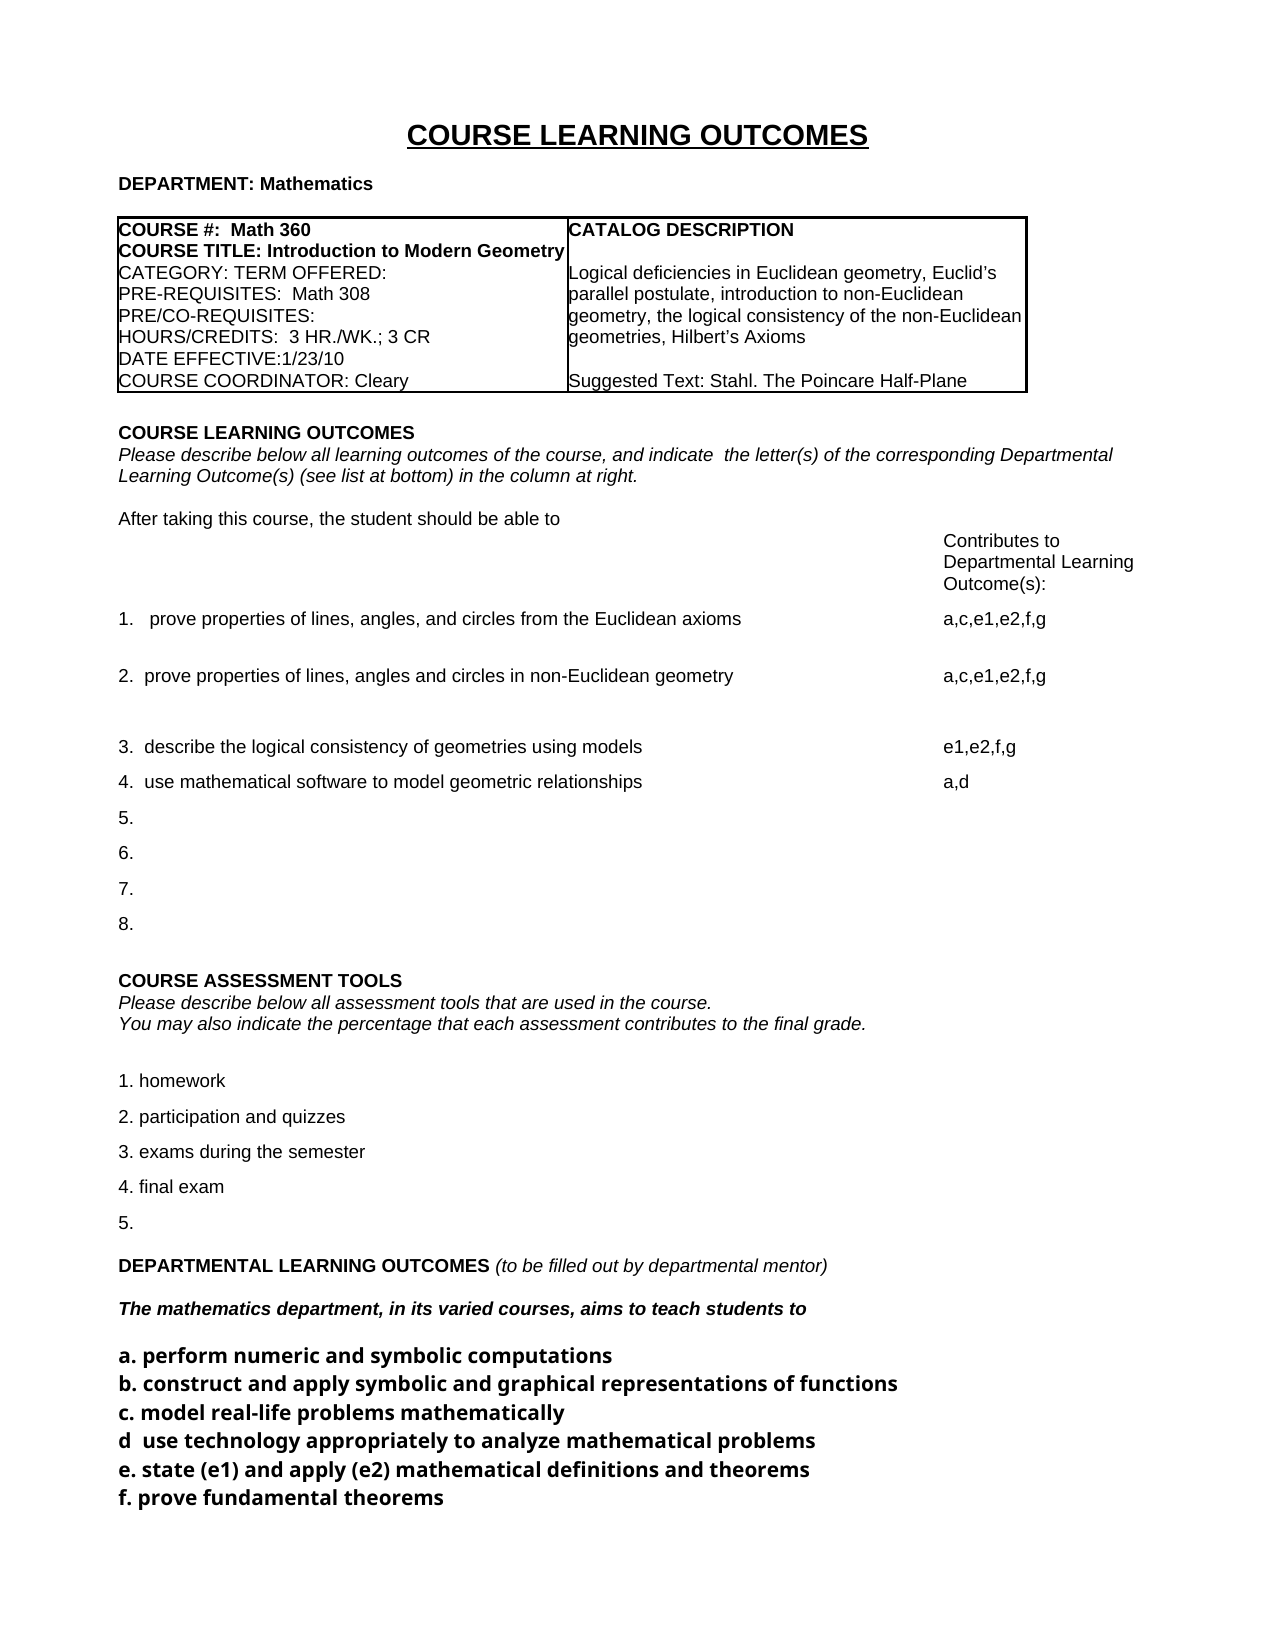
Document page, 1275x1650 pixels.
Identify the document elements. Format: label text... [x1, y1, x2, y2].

text 7. [118, 864, 1157, 899]
text 1. homework [118, 1056, 1157, 1092]
text Contributes to [118, 529, 1157, 551]
text 5. [118, 793, 1157, 828]
text Departmental Learning [118, 551, 1157, 573]
text 4. final exam [118, 1162, 1157, 1198]
text DEPARTMENT: Mathematics [118, 173, 1157, 195]
text c. model real-life problems mathematically [118, 1398, 1157, 1426]
text b. construct and apply symbolic and graphical representations of functions [118, 1369, 1157, 1398]
text 2. prove properties of lines, angles and circles in non-Euclidean geometry a,c,e1,e2,f,g [118, 651, 1157, 722]
text Please describe below all learning outcomes of the course, and indicate the letter(s) of the corresponding Departmental Learning Outcome(s) (see list at bottom) in the column at right. [118, 443, 1157, 486]
text DEPARTMENTAL LEARNING OUTCOMES (to be filled out by departmental mentor) [118, 1255, 1157, 1276]
text The mathematics department, in its varied courses, aims to teach students to [118, 1298, 1157, 1319]
text d use technology appropriately to analyze mathematical problems [118, 1426, 1157, 1455]
text You may also indicate the percentage that each assessment contributes to the final grade. [118, 1013, 1157, 1035]
text 6. [118, 828, 1157, 864]
text Please describe below all assessment tools that are used in the course. [118, 992, 1157, 1013]
text 1. prove properties of lines, angles, and circles from the Euclidean axioms a,c,e1,e2,f,g [118, 594, 1157, 630]
text 4. use mathematical software to model geometric relationships a,d [118, 757, 1157, 793]
text e. state (e1) and apply (e2) mathematical definitions and theorems [118, 1455, 1157, 1483]
text COURSE ASSESSMENT TOOLS [118, 970, 1157, 992]
text a. perform numeric and symbolic computations [118, 1341, 1157, 1369]
text 8. [118, 899, 1157, 934]
table_header COURSE #: Math 360 COURSE TITLE: Introduction to Modern Geometry CATEGORY: TERM OFFERED: PRE-REQUISITES: Math 308 PRE/CO-REQUISITES: HOURS/CREDITS: 3 HR./WK.; 3 CR DATE EFFECTIVE:1/23/10 COURSE COORDINATOR: Cleary [119, 219, 567, 391]
text After taking this course, the student should be able to [118, 508, 1157, 529]
text 5. [118, 1198, 1157, 1233]
text f. prove fundamental theorems [118, 1483, 1157, 1512]
table_header CATALOG DESCRIPTION Logical deficiencies in Euclidean geometry, Euclid’s parallel postulate, introduction to non-Euclidean geometry, the logical consistency of the non-Euclidean geometries, Hilbert’s Axioms Suggested Text: Stahl. The Poincare Half-Plane [569, 219, 1025, 391]
text COURSE LEARNING OUTCOMES [118, 118, 1157, 152]
text 3. exams during the semester [118, 1127, 1157, 1162]
text 2. participation and quizzes [118, 1092, 1157, 1127]
text COURSE LEARNING OUTCOMES [118, 422, 1157, 443]
text 3. describe the logical consistency of geometries using models e1,e2,f,g [118, 722, 1157, 757]
text Outcome(s): [118, 573, 1157, 594]
